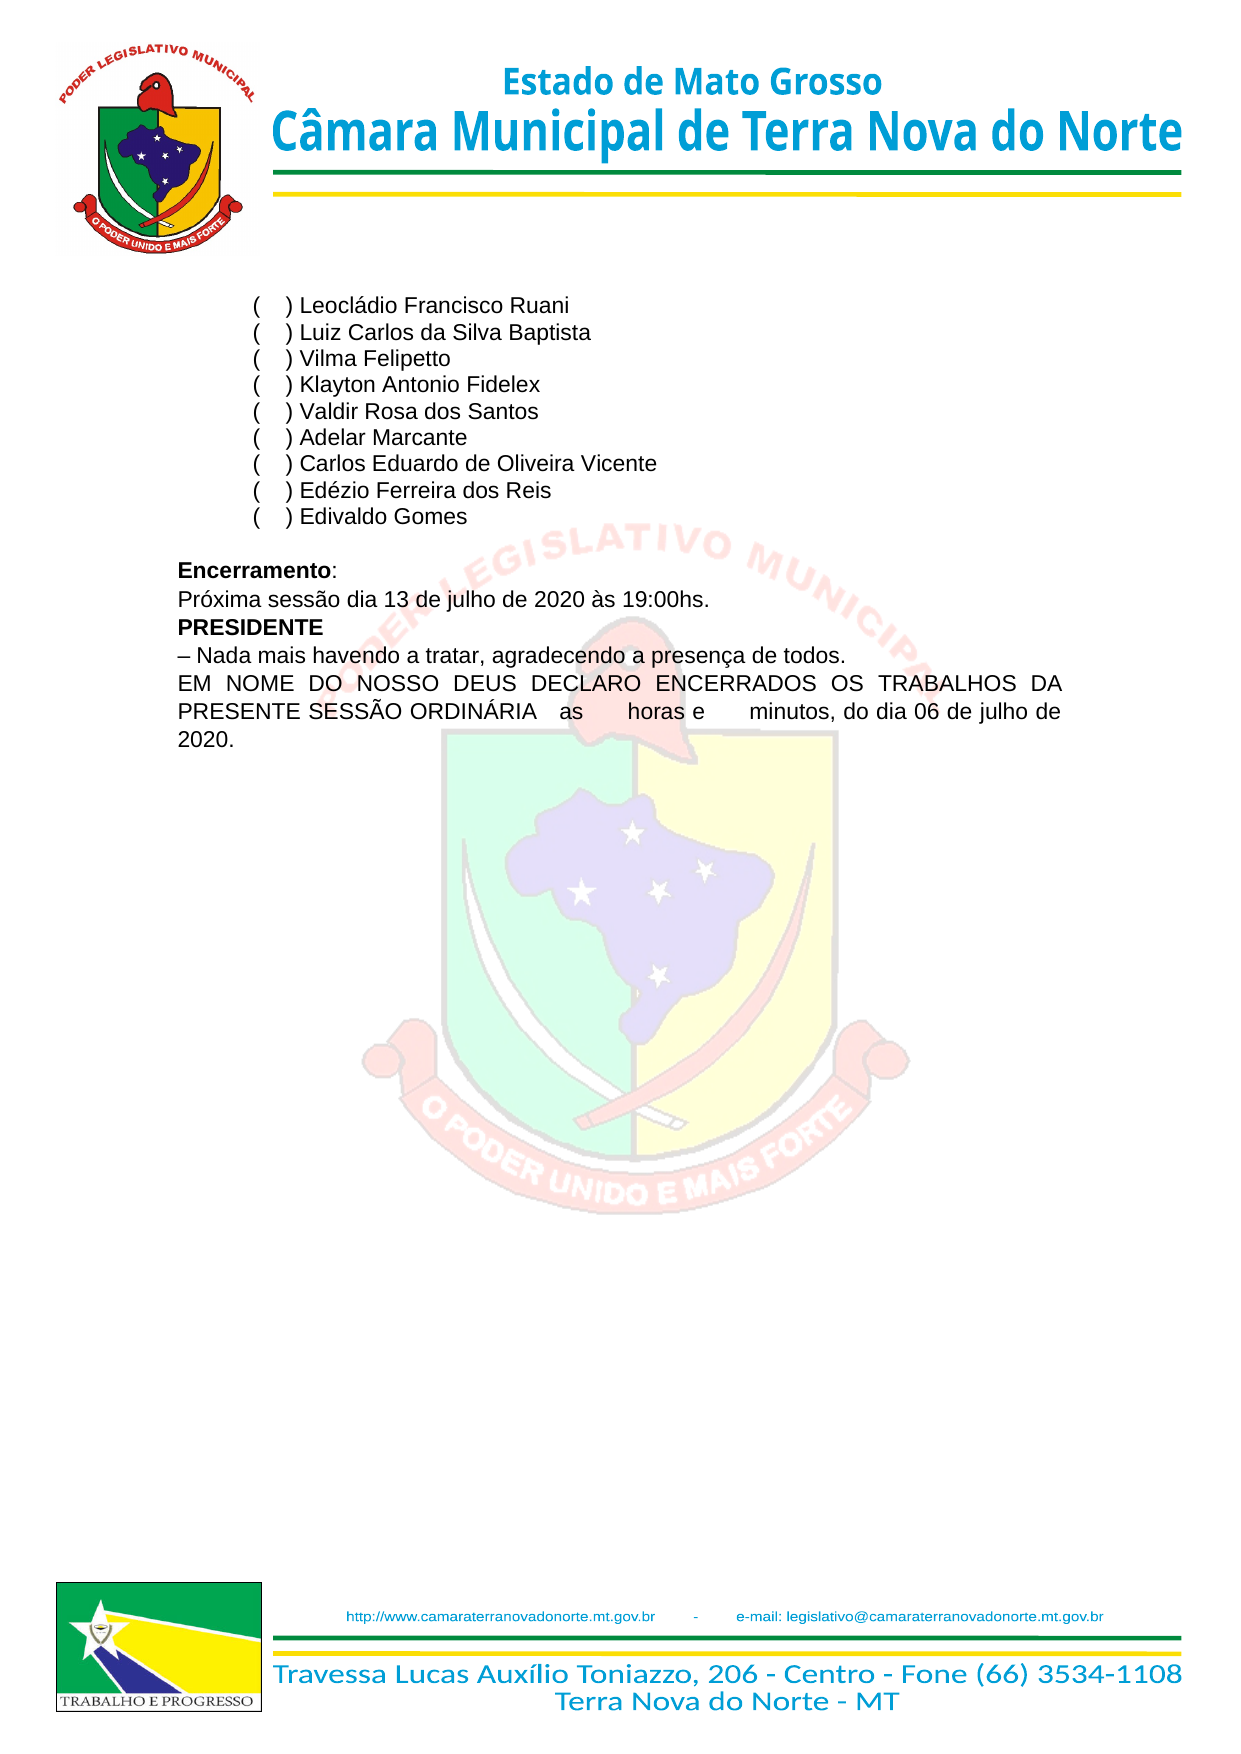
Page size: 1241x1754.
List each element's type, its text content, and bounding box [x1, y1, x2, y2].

list ( ) Edézio Ferreira dos Reis [252, 477, 1063, 503]
text – Nada mais havendo a tratar, agradecendo a presença de todos. [966, 642, 1063, 668]
list ( ) Luiz Carlos da Silva Baptista [252, 318, 1063, 345]
text PRESIDENTE [966, 614, 1063, 640]
text EM NOME DO NOSSO DEUS DECLARO ENCERRADOS OS TRABALHOS DA PRESENTE SESSÃO ORDINÁRIA as horas e minutos, do dia 06 de julho de 2020. [966, 670, 1063, 753]
list ( ) Vilma Felipetto [252, 345, 1063, 371]
text EM NOME DO NOSSO DEUS DECLARO ENCERRADOS OS TRABALHOS DA PRESENTE SESSÃO ORDINÁRIA as horas e minutos, do dia 06 de julho de 2020. [177, 670, 303, 753]
picture [860, 1611, 868, 1623]
text Encerramento: [966, 557, 1063, 584]
text – Nada mais havendo a tratar, agradecendo a presença de todos. [177, 642, 303, 668]
list ( ) Leocládio Francisco Ruani [252, 292, 1063, 318]
list ( ) Valdir Rosa dos Santos [252, 398, 1063, 424]
text Próxima sessão dia 13 de julho de 2020 às 19:00hs. [966, 586, 1063, 612]
picture [55, 42, 260, 256]
text Próxima sessão dia 13 de julho de 2020 às 19:00hs. [177, 586, 303, 612]
picture [57, 1583, 261, 1711]
list ( ) Carlos Eduardo de Oliveira Vicente [252, 450, 1063, 477]
list ( ) Edivaldo Gomes [252, 503, 1063, 529]
list ( ) Adelar Marcante [252, 424, 1063, 450]
list ( ) Klayton Antonio Fidelex [252, 371, 1063, 398]
text PRESIDENTE [177, 614, 303, 640]
text Encerramento: [177, 557, 303, 584]
